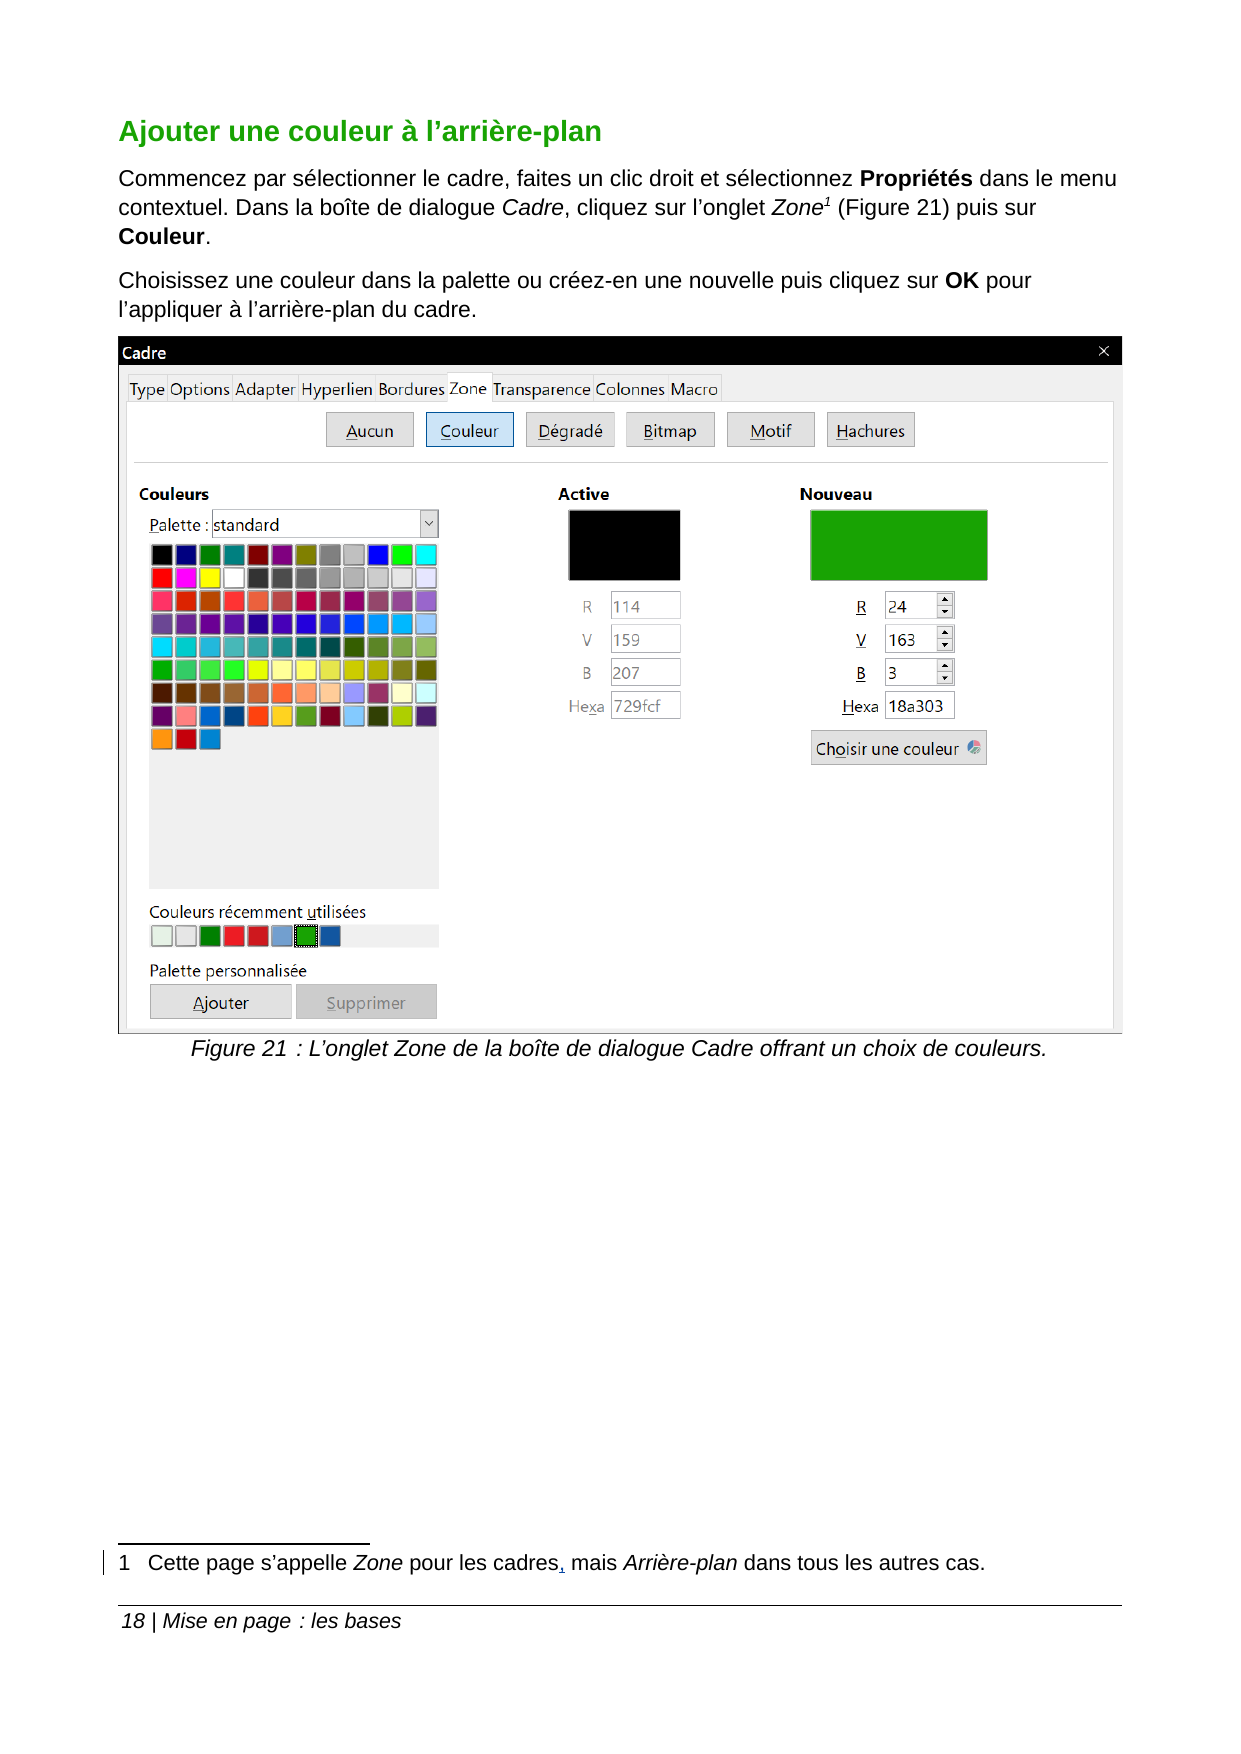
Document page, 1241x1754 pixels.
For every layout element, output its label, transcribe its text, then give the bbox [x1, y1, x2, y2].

subtitle Ajouter une couleur à l’arrière-plan [118, 118, 1122, 147]
picture [118, 336, 1123, 1034]
text Commencez par sélectionner le cadre, faites un clic droit et sélectionnez Propriétés dans le menu contextuel. Dans la boîte de dialogue Cadre, cliquez sur l’onglet Zone (Figure 21) puis sur Couleur. [118, 162, 1122, 249]
text Choisissez une couleur dans la palette ou créez-en une nouvelle puis cliquez sur OK pour l’appliquer à l’arrière-plan du cadre. [118, 264, 1122, 322]
text Figure 21 : L’onglet Zone de la boîte de dialogue Cadre offrant un choix de couleurs. [118, 1034, 1122, 1063]
text Cette page s’appelle Zone pour les cadres, mais Arrière-plan dans tous les autres cas. [118, 1550, 1122, 1575]
